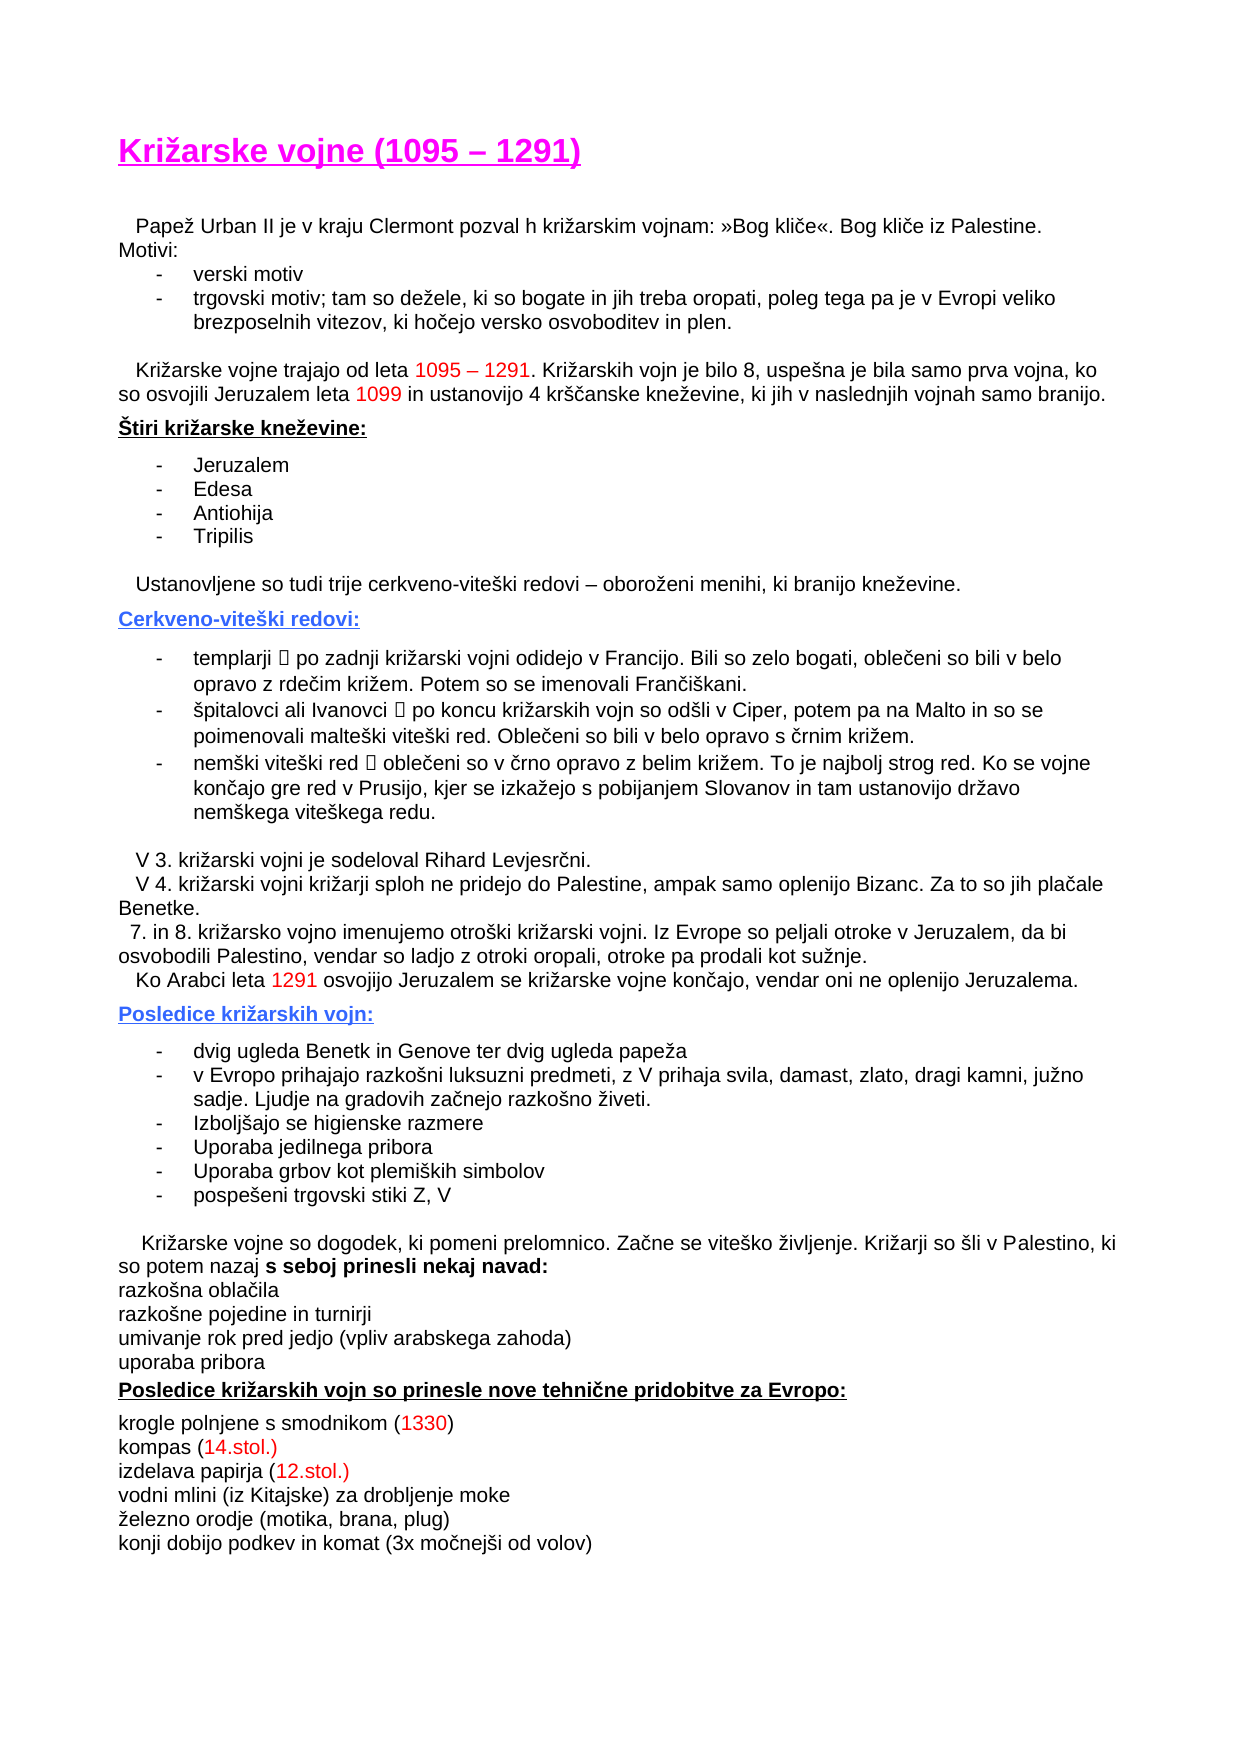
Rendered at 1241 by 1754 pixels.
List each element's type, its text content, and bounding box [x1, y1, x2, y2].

list nemški viteški red  oblečeni so v črno opravo z belim križem. To je najbolj strog red. Ko se vojne končajo gre red v Prusijo, kjer se izkažejo s pobijanjem Slovanov in tam ustanovijo državo nemškega viteškega redu. [156, 748, 1122, 824]
list templarji  po zadnji križarski vojni odidejo v Francijo. Bili so zelo bogati, oblečeni so bili v belo opravo z rdečim križem. Potem so se imenovali Frančiškani. [156, 643, 1122, 695]
list verski motiv [156, 262, 1122, 286]
subtitle Križarske vojne (1095 – 1291) [118, 131, 1122, 169]
list Tripilis [156, 524, 1122, 548]
text Ustanovljene so tudi trije cerkveno-viteški redovi – oboroženi menihi, ki branijo kneževine. [118, 572, 1122, 596]
list izdelava papirja (12.stol.) [118, 1458, 1122, 1482]
list konji dobijo podkev in komat (3x močnejši od volov) [118, 1530, 1122, 1554]
text 7. in 8. križarsko vojno imenujemo otroški križarski vojni. Iz Evrope so peljali otroke v Jeruzalem, da bi osvobodili Palestino, vendar so ladjo z otroki oropali, otroke pa prodali kot sužnje. [118, 920, 1122, 968]
list trgovski motiv; tam so dežele, ki so bogate in jih treba oropati, poleg tega pa je v Evropi veliko brezposelnih vitezov, ki hočejo versko osvoboditev in plen. [156, 286, 1122, 334]
list Uporaba grbov kot plemiških simbolov [156, 1158, 1122, 1182]
list Cerkveno-viteški redovi: [118, 607, 1122, 631]
list železno orodje (motika, brana, plug) [118, 1506, 1122, 1530]
text Posledice križarskih vojn so prinesle nove tehnične pridobitve za Evropo: [118, 1378, 1122, 1402]
list umivanje rok pred jedjo (vpliv arabskega zahoda) [118, 1326, 1122, 1350]
list vodni mlini (iz Kitajske) za drobljenje moke [118, 1482, 1122, 1506]
list krogle polnjene s smodnikom (1330) [118, 1411, 1122, 1434]
list v Evropo prihajajo razkošni luksuzni predmeti, z V prihaja svila, damast, zlato, dragi kamni, južno sadje. Ljudje na gradovih začnejo razkošno živeti. [156, 1063, 1122, 1111]
list Izboljšajo se higienske razmere [156, 1111, 1122, 1134]
list Uporaba jedilnega pribora [156, 1134, 1122, 1158]
text V 4. križarski vojni križarji sploh ne pridejo do Palestine, ampak samo oplenijo Bizanc. Za to so jih plačale Benetke. [118, 872, 1122, 920]
text Motivi: [118, 238, 1122, 262]
list pospešeni trgovski stiki Z, V [156, 1182, 1122, 1206]
list Antiohija [156, 500, 1122, 524]
list razkošna oblačila [118, 1278, 1122, 1302]
list Jeruzalem [156, 452, 1122, 476]
list uporaba pribora [118, 1350, 1122, 1374]
text V 3. križarski vojni je sodeloval Rihard Levjesrčni. [118, 848, 1122, 872]
list dvig ugleda Benetk in Genove ter dvig ugleda papeža [156, 1039, 1122, 1063]
text Papež Urban II je v kraju Clermont pozval h križarskim vojnam: »Bog kliče«. Bog kliče iz Palestine. [118, 214, 1122, 238]
text Križarske vojne trajajo od leta 1095 – 1291. Križarskih vojn je bilo 8, uspešna je bila samo prva vojna, ko so osvojili Jeruzalem leta 1099 in ustanovijo 4 krščanske kneževine, ki jih v naslednjih vojnah samo branijo. [118, 358, 1122, 406]
text Križarske vojne so dogodek, ki pomeni prelomnico. Začne se viteško življenje. Križarji so šli v Palestino, ki so potem nazaj s seboj prinesli nekaj navad: [118, 1230, 1122, 1278]
list Posledice križarskih vojn: [118, 1002, 1122, 1026]
list kompas (14.stol.) [118, 1434, 1122, 1458]
list Štiri križarske kneževine: [118, 416, 1122, 440]
list razkošne pojedine in turnirji [118, 1302, 1122, 1326]
list Edesa [156, 476, 1122, 500]
list špitalovci ali Ivanovci  po koncu križarskih vojn so odšli v Ciper, potem pa na Malto in so se poimenovali malteški viteški red. Oblečeni so bili v belo opravo s črnim križem. [156, 695, 1122, 748]
text Ko Arabci leta 1291 osvojijo Jeruzalem se križarske vojne končajo, vendar oni ne oplenijo Jeruzalema. [118, 968, 1122, 992]
